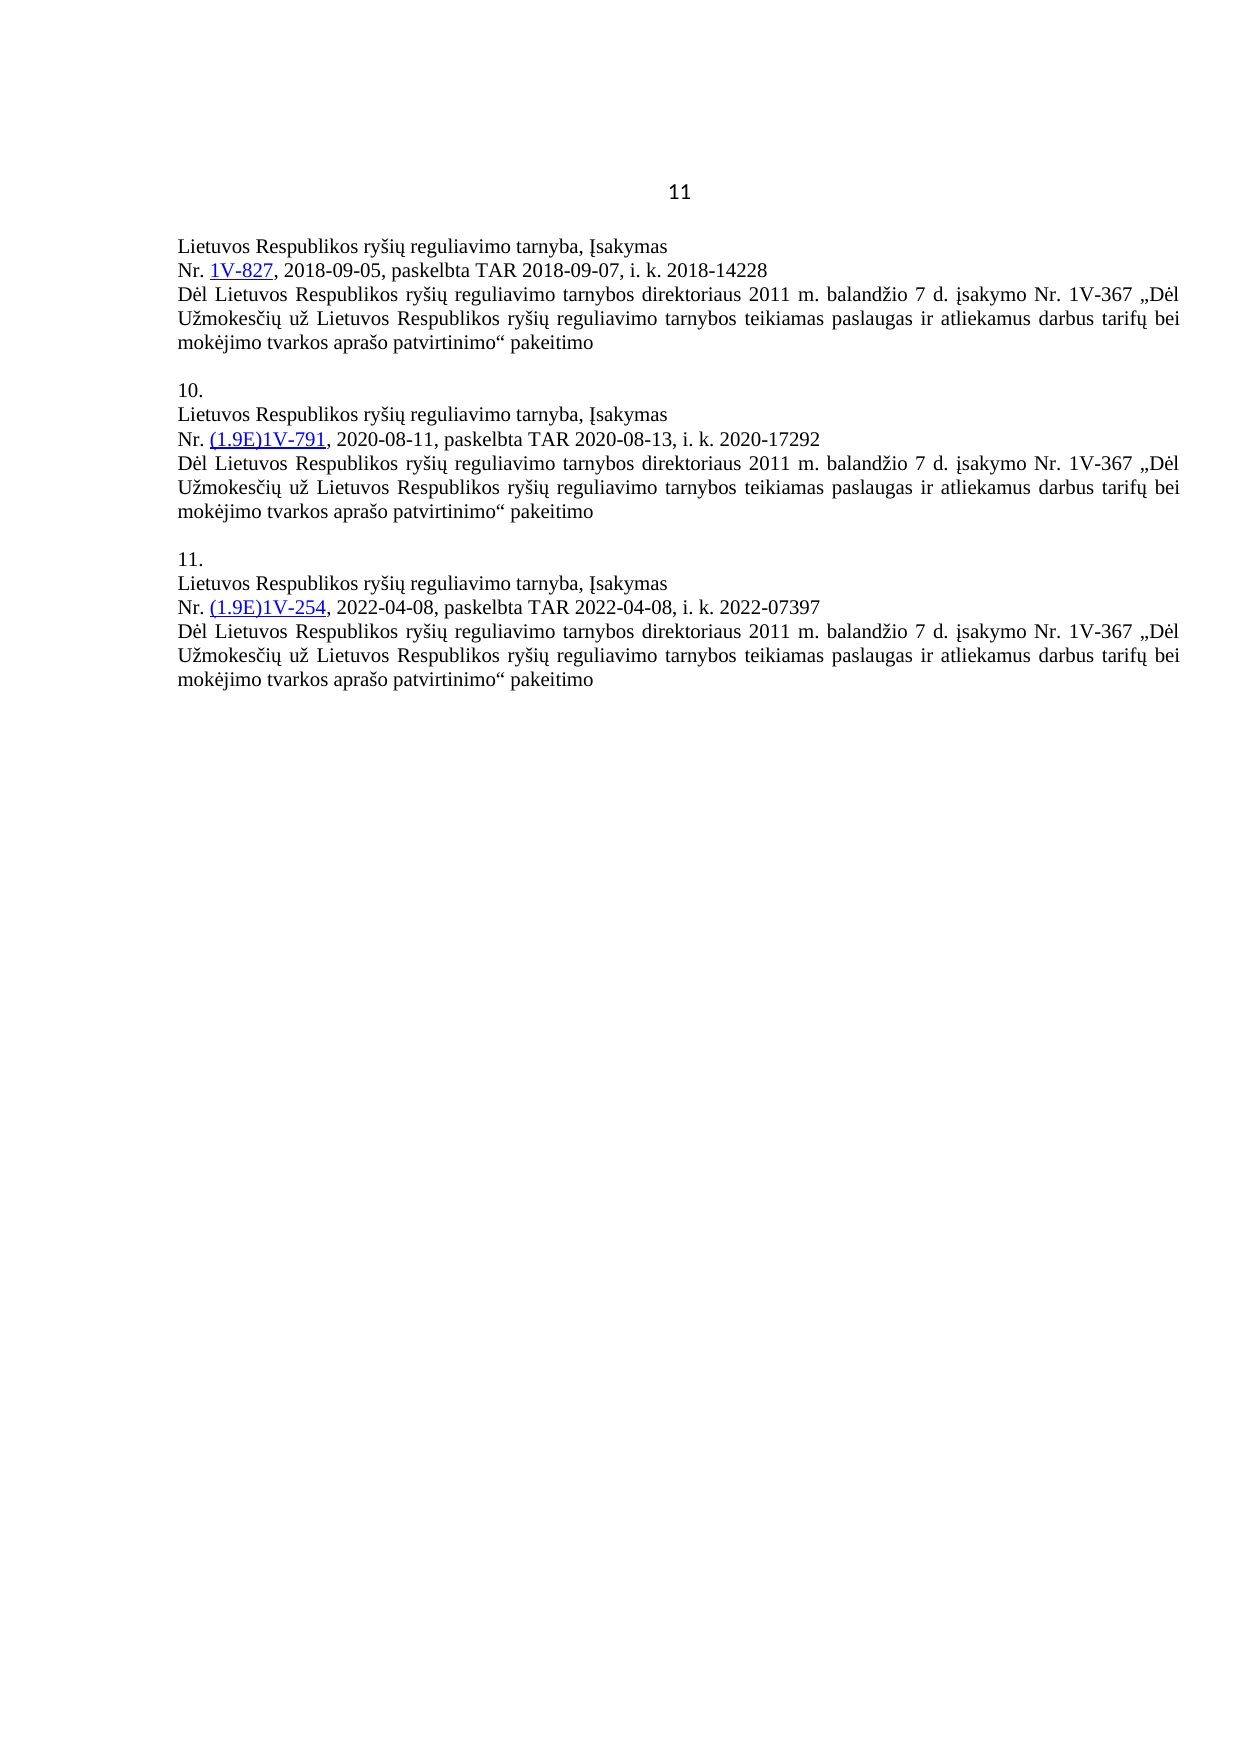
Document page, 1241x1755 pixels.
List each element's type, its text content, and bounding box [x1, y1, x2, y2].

text Lietuvos Respublikos ryšių reguliavimo tarnyba, Įsakymas [177, 234, 1181, 258]
text Lietuvos Respublikos ryšių reguliavimo tarnyba, Įsakymas [177, 402, 1181, 426]
text 10. [177, 378, 1181, 402]
text Nr. (1.9E)1V-254, 2022-04-08, paskelbta TAR 2022-04-08, i. k. 2022-07397 [177, 595, 1181, 619]
text Dėl Lietuvos Respublikos ryšių reguliavimo tarnybos direktoriaus 2011 m. balandžio 7 d. įsakymo Nr. 1V-367 „Dėl Užmokesčių už Lietuvos Respublikos ryšių reguliavimo tarnybos teikiamas paslaugas ir atliekamus darbus tarifų bei mokėjimo tvarkos aprašo patvirtinimo“ pakeitimo [177, 619, 1181, 691]
text 11. [177, 547, 1181, 571]
text Dėl Lietuvos Respublikos ryšių reguliavimo tarnybos direktoriaus 2011 m. balandžio 7 d. įsakymo Nr. 1V-367 „Dėl Užmokesčių už Lietuvos Respublikos ryšių reguliavimo tarnybos teikiamas paslaugas ir atliekamus darbus tarifų bei mokėjimo tvarkos aprašo patvirtinimo“ pakeitimo [177, 451, 1181, 523]
text Lietuvos Respublikos ryšių reguliavimo tarnyba, Įsakymas [177, 571, 1181, 595]
text Nr. 1V-827, 2018-09-05, paskelbta TAR 2018-09-07, i. k. 2018-14228 [177, 258, 1181, 282]
text Dėl Lietuvos Respublikos ryšių reguliavimo tarnybos direktoriaus 2011 m. balandžio 7 d. įsakymo Nr. 1V-367 „Dėl Užmokesčių už Lietuvos Respublikos ryšių reguliavimo tarnybos teikiamas paslaugas ir atliekamus darbus tarifų bei mokėjimo tvarkos aprašo patvirtinimo“ pakeitimo [177, 282, 1181, 354]
text Nr. (1.9E)1V-791, 2020-08-11, paskelbta TAR 2020-08-13, i. k. 2020-17292 [177, 426, 1181, 451]
